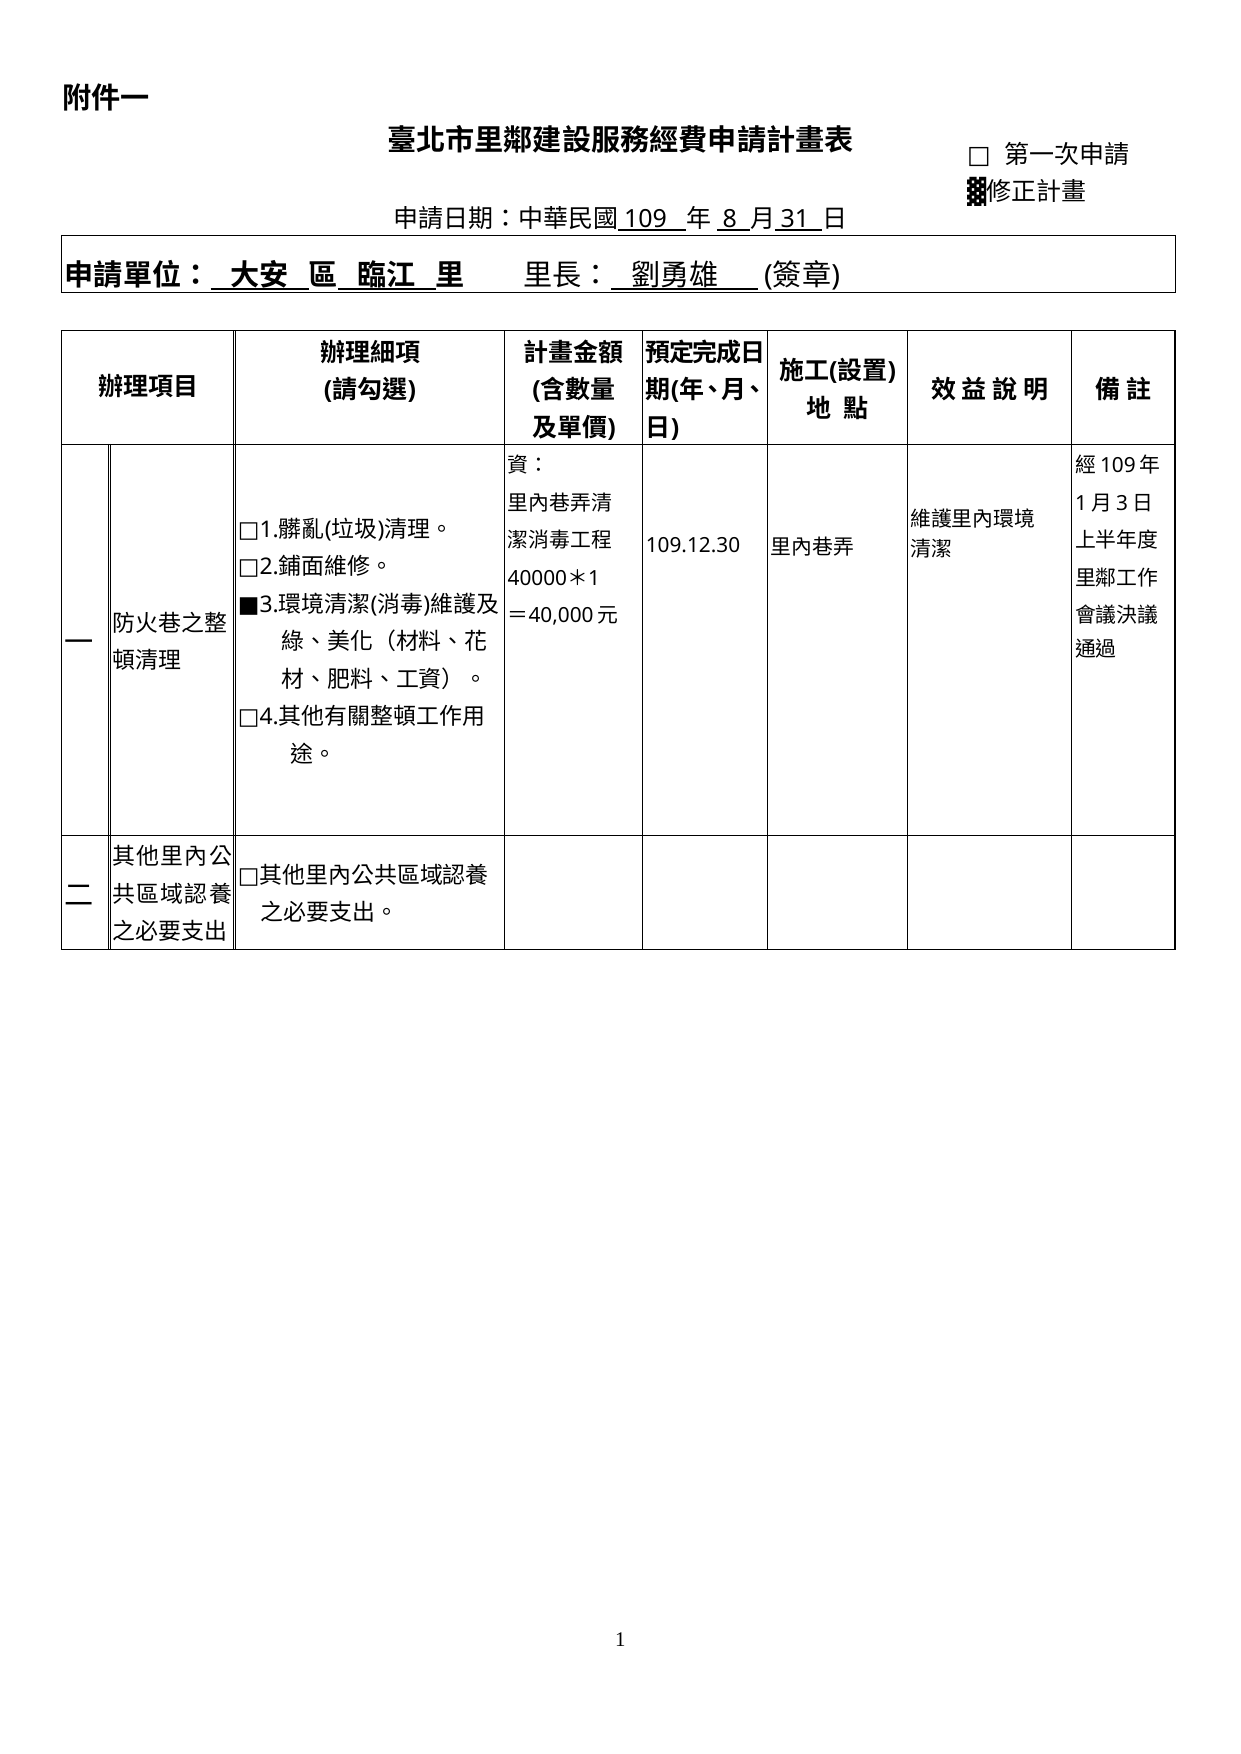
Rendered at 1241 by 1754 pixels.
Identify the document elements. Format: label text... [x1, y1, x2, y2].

text 臺北市里鄰建設服務經費申請計畫表 [187, 116, 1157, 210]
table_cell 維護里內環境 清潔 [908, 445, 1071, 835]
table_cell [643, 836, 767, 948]
table_cell 經109年 1月3日 上半年度 里鄰工作 會議決議 通過 [1072, 445, 1174, 835]
table_header 效 益 說 明 [908, 331, 1071, 444]
table_cell 里內巷弄 [768, 445, 907, 835]
table_header 計畫金額 (含數量 及單價) [505, 331, 642, 444]
table_cell 其他里內公共區域認養之必要支出 [111, 836, 233, 948]
table_cell □其他里內公共區域認養之必要支出。 [236, 836, 504, 948]
table_cell 資： 里內巷弄清 潔消毒工程40000＊1 ＝40,000元 [505, 445, 642, 835]
table_cell 109.12.30 [643, 445, 767, 835]
table_header 備 註 [1072, 331, 1174, 444]
table_header 辦理項目 [62, 331, 233, 444]
text 附件一 [62, 74, 635, 116]
table_cell [908, 836, 1071, 948]
text ▓修正計畫 [967, 171, 1157, 207]
table_header 預定完成日期(年、月、日) [643, 331, 767, 444]
table_cell 防火巷之整頓清理 [111, 445, 233, 835]
table_cell □1.髒亂(垃圾)清理。 □2.鋪面維修。 ■3.環境清潔(消毒)維護及綠、美化（材料、花材、肥料、工資）。 □4.其他有關整頓工作用途。 [236, 445, 504, 835]
list 第一次申請 [967, 135, 1157, 171]
table_header 申請單位： 大安 區 臨江 里 里長： 劉勇雄 (簽章) [62, 236, 1175, 292]
table_cell [1072, 836, 1174, 948]
text 申請日期：中華民國 109 年 8 月 31 日 [187, 198, 1053, 235]
table_header 辦理細項 (請勾選) [236, 331, 504, 444]
table_cell 一 [62, 445, 108, 835]
table_cell [768, 836, 907, 948]
table_header 施工(設置) 地 點 [768, 331, 907, 444]
table_cell [505, 836, 642, 948]
table_cell 二 [62, 836, 108, 948]
